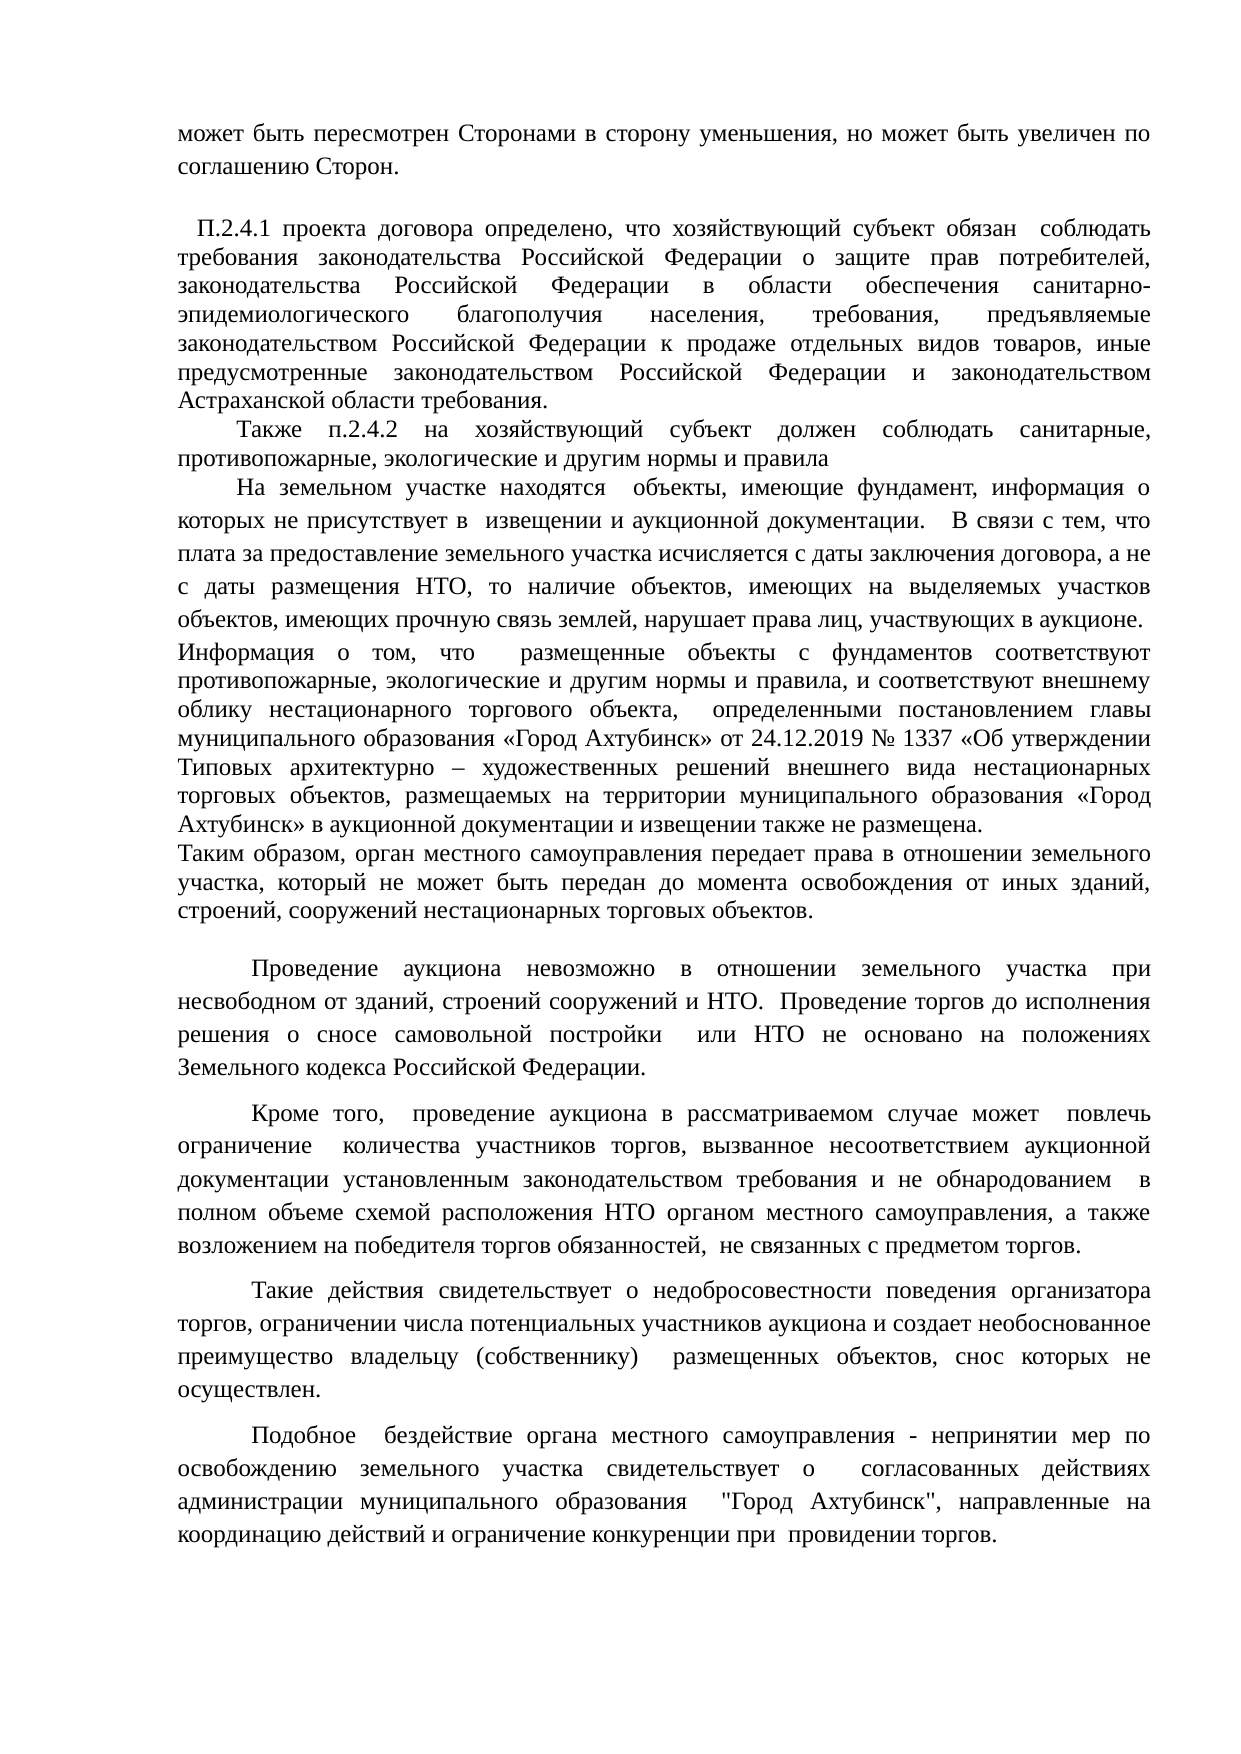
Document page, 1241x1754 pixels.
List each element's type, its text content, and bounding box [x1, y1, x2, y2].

subtitle На земельном участке находятся объекты, имеющие фундамент, информация о которых не присутствует в извещении и аукционной документации. В связи с тем, что плата за предоставление земельного участка исчисляется с даты заключения договора, а не с даты размещения НТО, то наличие объектов, имеющих на выделяемых участков объектов, имеющих прочную связь землей, нарушает права лиц, участвующих в аукционе. [177, 472, 1152, 632]
text Такие действия свидетельствует о недобросовестности поведения организатора торгов, ограничении числа потенциальных участников аукциона и создает необоснованное преимущество владельцу (собственнику) размещенных объектов, снос которых не осуществлен. [177, 1275, 1152, 1403]
subtitle Также п.2.4.2 на хозяйствующий субъект должен соблюдать санитарные, противопожарные, экологические и другим нормы и правила [177, 414, 1152, 472]
text Проведение аукциона невозможно в отношении земельного участка при несвободном от зданий, строений сооружений и НТО. Проведение торгов до исполнения решения о сносе самовольной постройки или НТО не основано на положениях Земельного кодекса Российской Федерации. [177, 953, 1152, 1081]
text Кроме того, проведение аукциона в рассматриваемом случае может повлечь ограничение количества участников торгов, вызванное несоответствием аукционной документации установленным законодательством требования и не обнародованием в полном объеме схемой расположения НТО органом местного самоуправления, а также возложением на победителя торгов обязанностей, не связанных с предметом торгов. [177, 1098, 1152, 1258]
subtitle Таким образом, орган местного самоуправления передает права в отношении земельного участка, который не может быть передан до момента освобождения от иных зданий, строений, сооружений нестационарных торговых объектов. [177, 838, 1152, 924]
subtitle Информация о том, что размещенные объекты с фундаментов соответствуют противопожарные, экологические и другим нормы и правила, и соответствуют внешнему облику нестационарного торгового объекта, определенными постановлением главы муниципального образования «Город Ахтубинск» от 24.12.2019 № 1337 «Об утверждении Типовых архитектурно – художественных решений внешнего вида нестационарных торговых объектов, размещаемых на территории муниципального образования «Город Ахтубинск» в аукционной документации и извещении также не размещена. [177, 637, 1152, 838]
subtitle может быть пересмотрен Сторонами в сторону уменьшения, но может быть увеличен по соглашению Сторон. [177, 118, 1152, 180]
subtitle П.2.4.1 проекта договора определено, что хозяйствующий субъект обязан соблюдать требования законодательства Российской Федерации о защите прав потребителей, законодательства Российской Федерации в области обеспечения санитарно-эпидемиологического благополучия населения, требования, предъявляемые законодательством Российской Федерации к продаже отдельных видов товаров, иные предусмотренные законодательством Российской Федерации и законодательством Астраханской области требования. [177, 213, 1152, 414]
text Подобное бездействие органа местного самоуправления - непринятии мер по освобождению земельного участка свидетельствует о согласованных действиях администрации муниципального образования "Город Ахтубинск", направленные на координацию действий и ограничение конкуренции при провидении торгов. [177, 1420, 1152, 1548]
